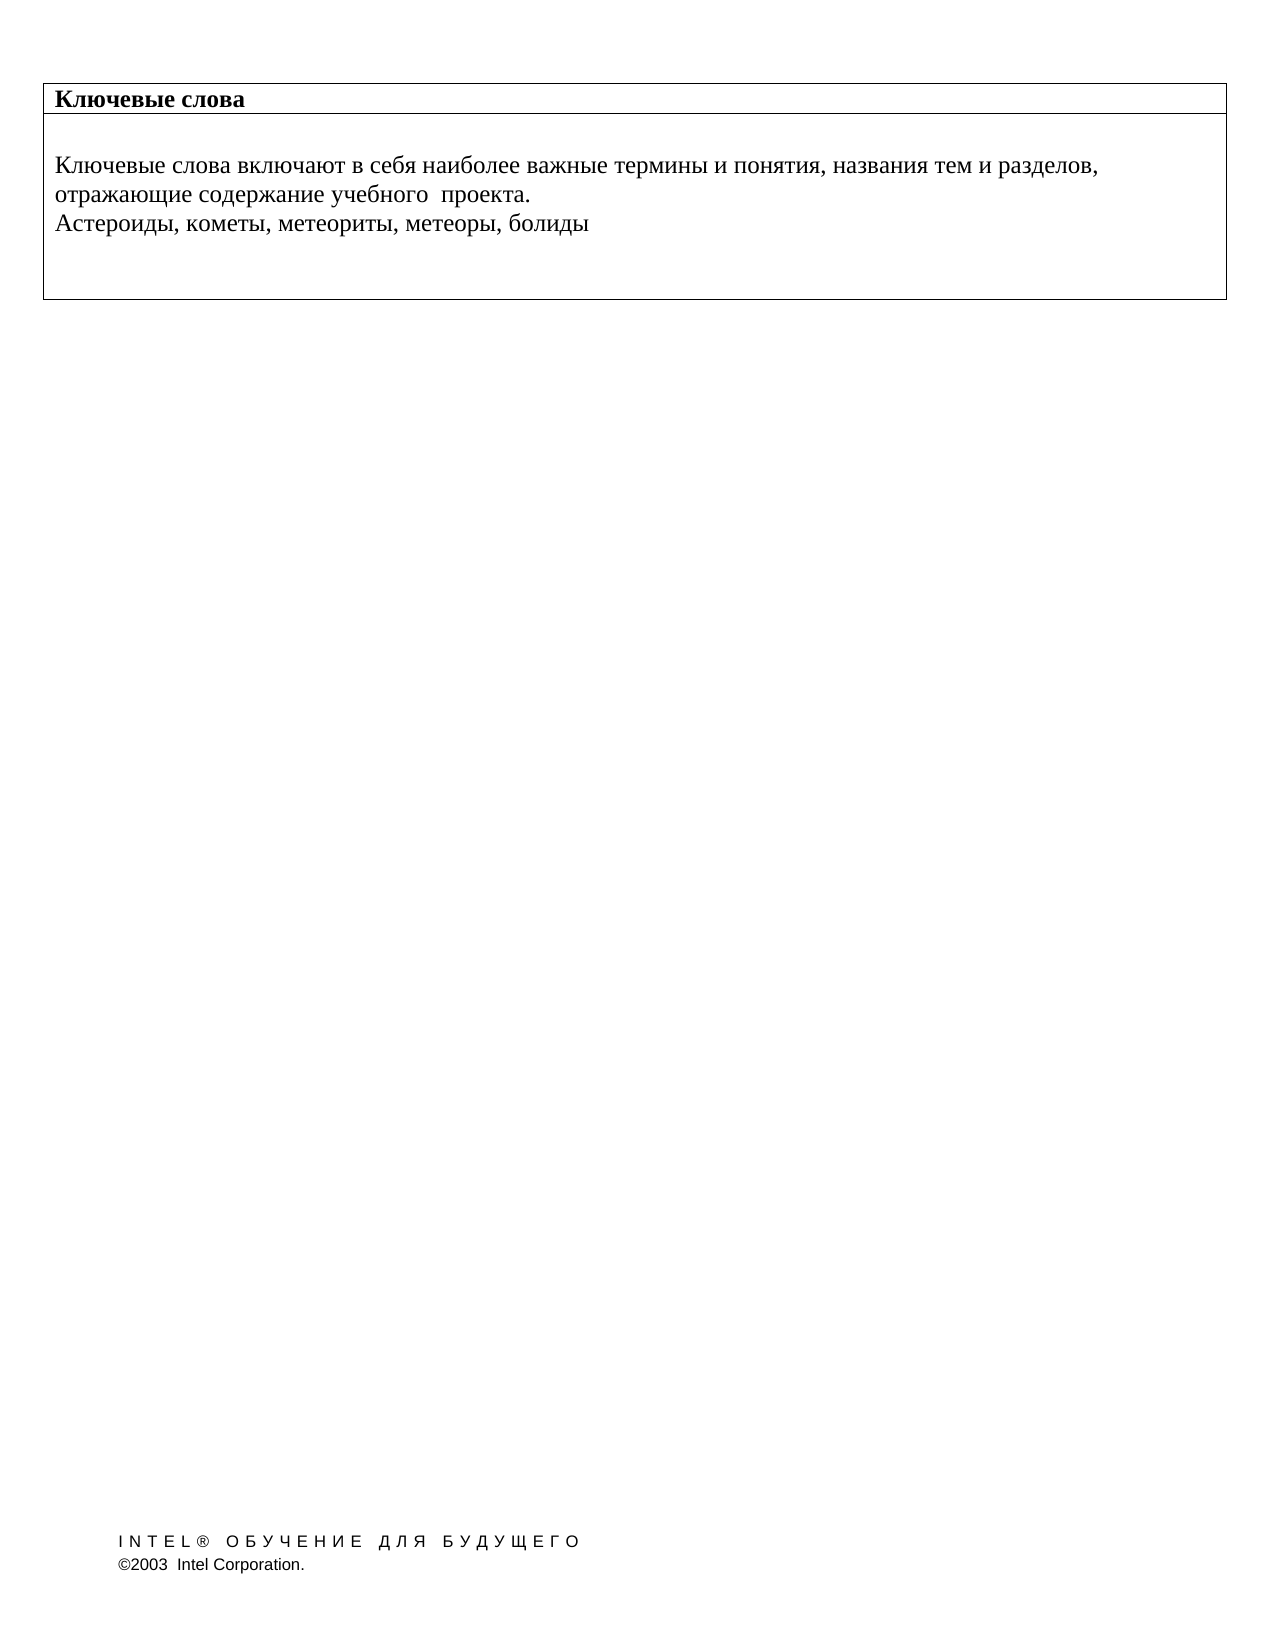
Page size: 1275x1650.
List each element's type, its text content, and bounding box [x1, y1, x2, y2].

table_header Ключевые слова [44, 84, 1226, 113]
table_cell Ключевые слова включают в себя наиболее важные термины и понятия, названия тем и разделов, отражающие содержание учебного проекта. Астероиды, кометы, метеориты, метеоры, болиды [44, 114, 1226, 299]
